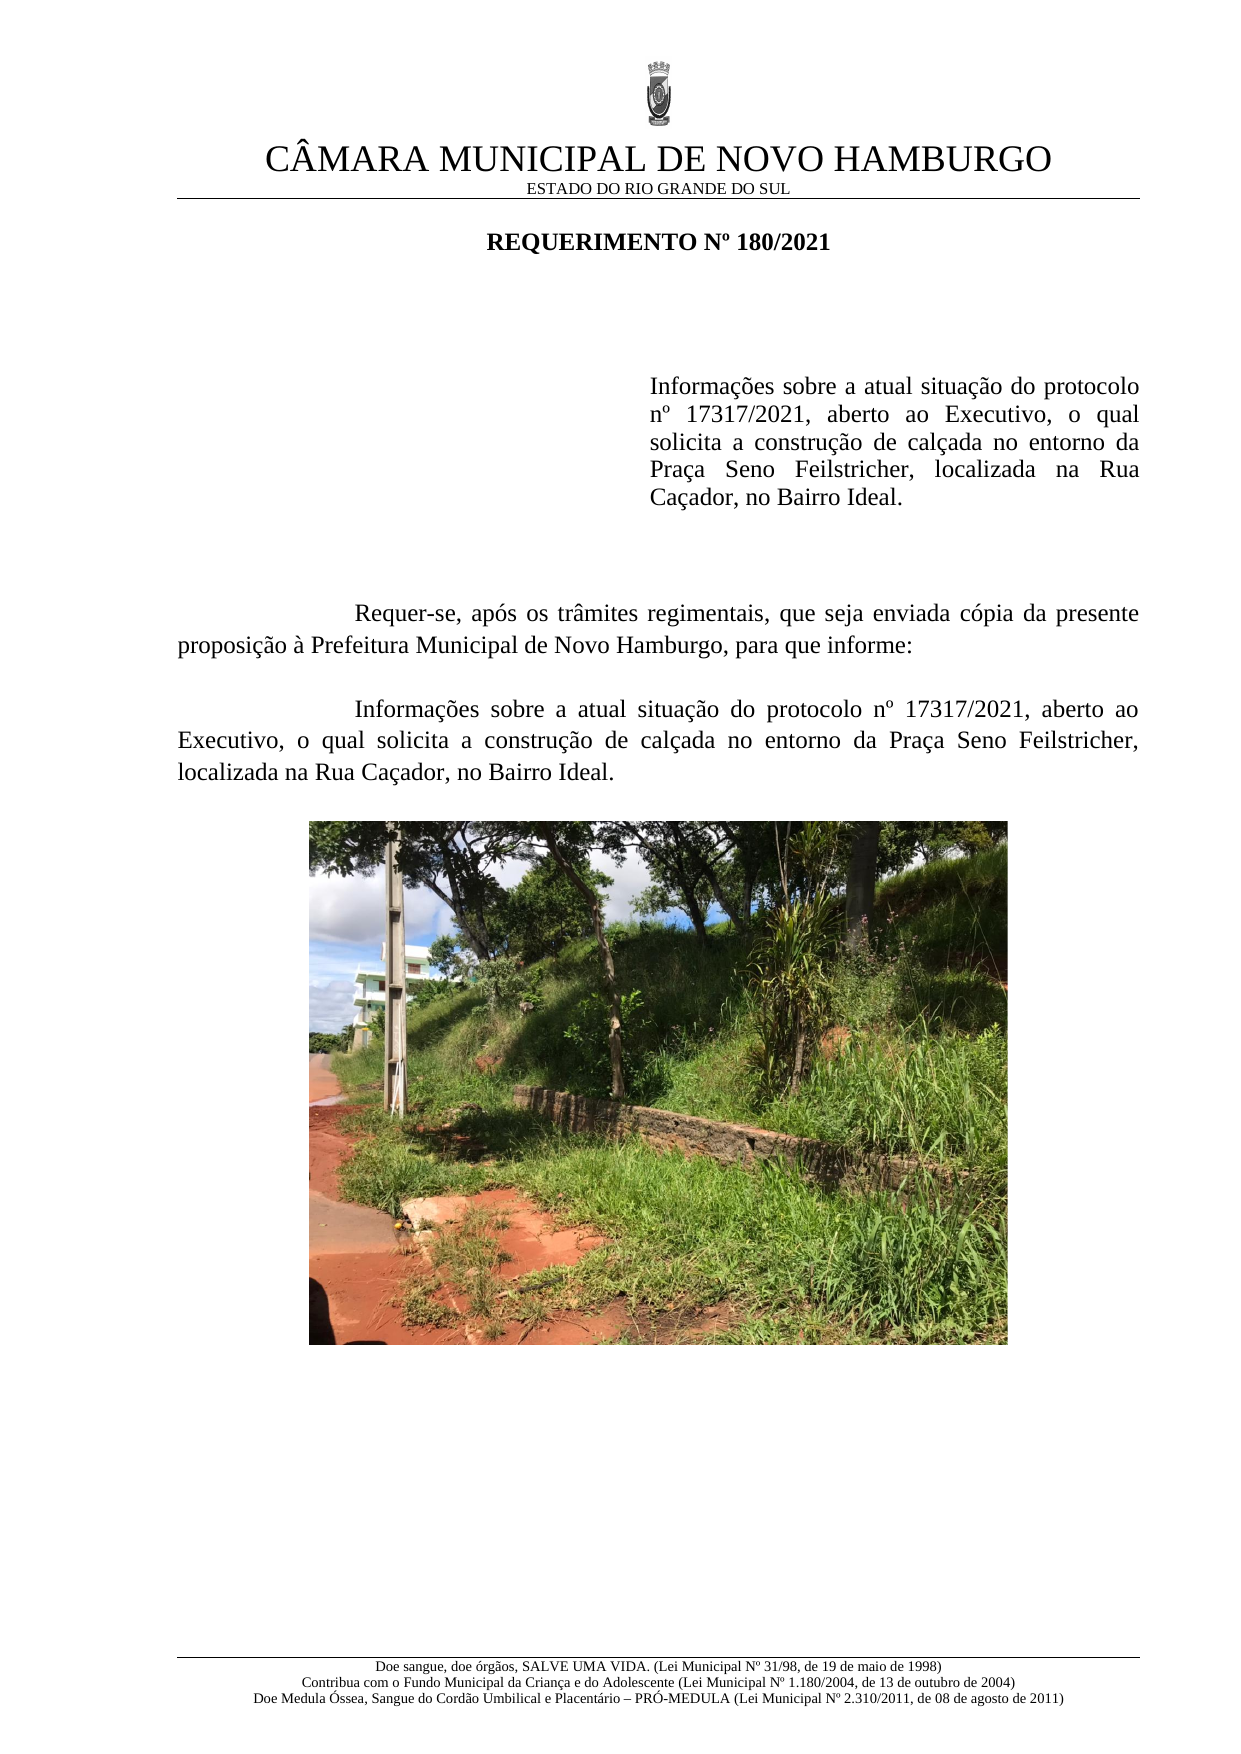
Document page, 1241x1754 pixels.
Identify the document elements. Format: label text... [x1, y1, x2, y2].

picture [309, 821, 1008, 1345]
text Requer-se, após os trâmites regimentais, que seja enviada cópia da presente proposição à Prefeitura Municipal de Novo Hamburgo, para que informe: [177, 599, 1140, 659]
text Informações sobre a atual situação do protocolo nº 17317/2021, aberto ao Executivo, o qual solicita a construção de calçada no entorno da Praça Seno Feilstricher, localizada na Rua Caçador, no Bairro Ideal. [177, 695, 1140, 786]
text REQUERIMENTO Nº 180/2021 [177, 228, 1140, 256]
text Informações sobre a atual situação do protocolo nº 17317/2021, aberto ao Executivo, o qual solicita a construção de calçada no entorno da Praça Seno Feilstricher, localizada na Rua Caçador, no Bairro Ideal. [649, 372, 1140, 511]
